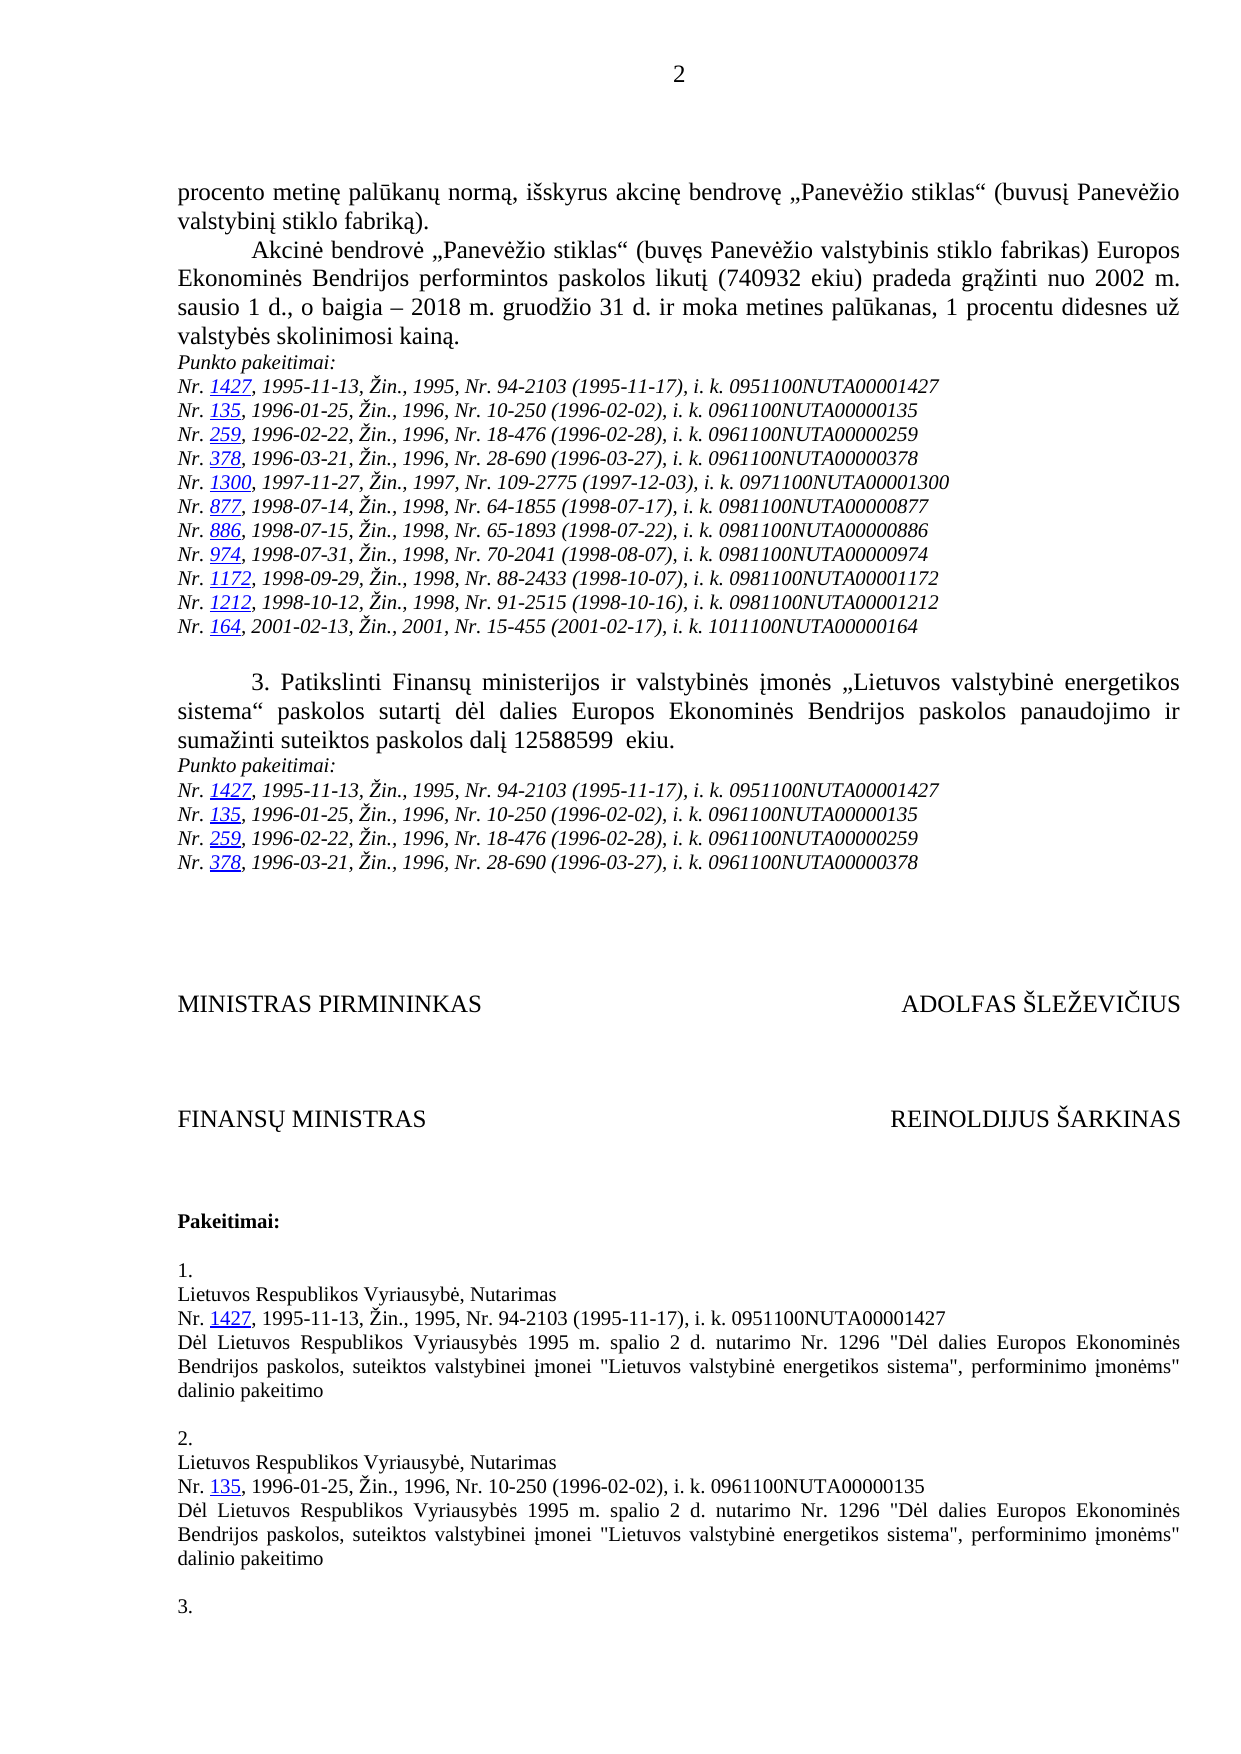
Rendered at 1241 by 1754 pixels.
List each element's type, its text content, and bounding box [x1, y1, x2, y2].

text Nr. 378, 1996-03-21, Žin., 1996, Nr. 28-690 (1996-03-27), i. k. 0961100NUTA00000378 [177, 446, 1181, 470]
text Lietuvos Respublikos Vyriausybė, Nutarimas [177, 1450, 1181, 1474]
text Nr. 1300, 1997-11-27, Žin., 1997, Nr. 109-2775 (1997-12-03), i. k. 0971100NUTA00001300 [177, 470, 1181, 494]
text Pakeitimai: [177, 1209, 1181, 1233]
text Nr. 1212, 1998-10-12, Žin., 1998, Nr. 91-2515 (1998-10-16), i. k. 0981100NUTA00001212 [177, 590, 1181, 614]
text Nr. 259, 1996-02-22, Žin., 1996, Nr. 18-476 (1996-02-28), i. k. 0961100NUTA00000259 [177, 422, 1181, 446]
text Nr. 1172, 1998-09-29, Žin., 1998, Nr. 88-2433 (1998-10-07), i. k. 0981100NUTA00001172 [177, 566, 1181, 590]
text MINISTRAS PIRMININKAS ADOLFAS ŠLEŽEVIČIUS [177, 989, 1181, 1017]
text Lietuvos Respublikos Vyriausybė, Nutarimas [177, 1282, 1181, 1306]
text Nr. 974, 1998-07-31, Žin., 1998, Nr. 70-2041 (1998-08-07), i. k. 0981100NUTA00000974 [177, 542, 1181, 566]
text Nr. 259, 1996-02-22, Žin., 1996, Nr. 18-476 (1996-02-28), i. k. 0961100NUTA00000259 [177, 826, 1181, 850]
text 3. [177, 1594, 1181, 1618]
text 1. [177, 1257, 1181, 1282]
text Nr. 877, 1998-07-14, Žin., 1998, Nr. 64-1855 (1998-07-17), i. k. 0981100NUTA00000877 [177, 494, 1181, 518]
text Dėl Lietuvos Respublikos Vyriausybės 1995 m. spalio 2 d. nutarimo Nr. 1296 "Dėl dalies Europos Ekonominės Bendrijos paskolos, suteiktos valstybinei įmonei "Lietuvos valstybinė energetikos sistema", performinimo įmonėms" dalinio pakeitimo [177, 1330, 1181, 1402]
text Punkto pakeitimai: [177, 753, 1181, 777]
text Dėl Lietuvos Respublikos Vyriausybės 1995 m. spalio 2 d. nutarimo Nr. 1296 "Dėl dalies Europos Ekonominės Bendrijos paskolos, suteiktos valstybinei įmonei "Lietuvos valstybinė energetikos sistema", performinimo įmonėms" dalinio pakeitimo [177, 1498, 1181, 1570]
text Nr. 886, 1998-07-15, Žin., 1998, Nr. 65-1893 (1998-07-22), i. k. 0981100NUTA00000886 [177, 518, 1181, 542]
text Nr. 378, 1996-03-21, Žin., 1996, Nr. 28-690 (1996-03-27), i. k. 0961100NUTA00000378 [177, 850, 1181, 874]
text 2. [177, 1426, 1181, 1450]
text Nr. 1427, 1995-11-13, Žin., 1995, Nr. 94-2103 (1995-11-17), i. k. 0951100NUTA00001427 [177, 1306, 1181, 1330]
text Akcinė bendrovė „Panevėžio stiklas“ (buvęs Panevėžio valstybinis stiklo fabrikas) Europos Ekonominės Bendrijos performintos paskolos likutį (740932 ekiu) pradeda grąžinti nuo 2002 m. sausio 1 d., o baigia – 2018 m. gruodžio 31 d. ir moka metines palūkanas, 1 procentu didesnes už valstybės skolinimosi kainą. [177, 235, 1181, 350]
text 3. Patikslinti Finansų ministerijos ir valstybinės įmonės „Lietuvos valstybinė energetikos sistema“ paskolos sutartį dėl dalies Europos Ekonominės Bendrijos paskolos panaudojimo ir sumažinti suteiktos paskolos dalį 12588599 ekiu. [177, 667, 1181, 753]
text Nr. 164, 2001-02-13, Žin., 2001, Nr. 15-455 (2001-02-17), i. k. 1011100NUTA00000164 [177, 614, 1181, 638]
text FINANSŲ MINISTRAS REINOLDIJUS ŠARKINAS [177, 1104, 1181, 1132]
text Nr. 135, 1996-01-25, Žin., 1996, Nr. 10-250 (1996-02-02), i. k. 0961100NUTA00000135 [177, 1474, 1181, 1498]
text Punkto pakeitimai: [177, 350, 1181, 374]
text Nr. 135, 1996-01-25, Žin., 1996, Nr. 10-250 (1996-02-02), i. k. 0961100NUTA00000135 [177, 398, 1181, 422]
text Nr. 1427, 1995-11-13, Žin., 1995, Nr. 94-2103 (1995-11-17), i. k. 0951100NUTA00001427 [177, 777, 1181, 802]
text procento metinę palūkanų normą, išskyrus akcinę bendrovę „Panevėžio stiklas“ (buvusį Panevėžio valstybinį stiklo fabriką). [177, 177, 1181, 235]
text Nr. 1427, 1995-11-13, Žin., 1995, Nr. 94-2103 (1995-11-17), i. k. 0951100NUTA00001427 [177, 374, 1181, 398]
text Nr. 135, 1996-01-25, Žin., 1996, Nr. 10-250 (1996-02-02), i. k. 0961100NUTA00000135 [177, 802, 1181, 826]
